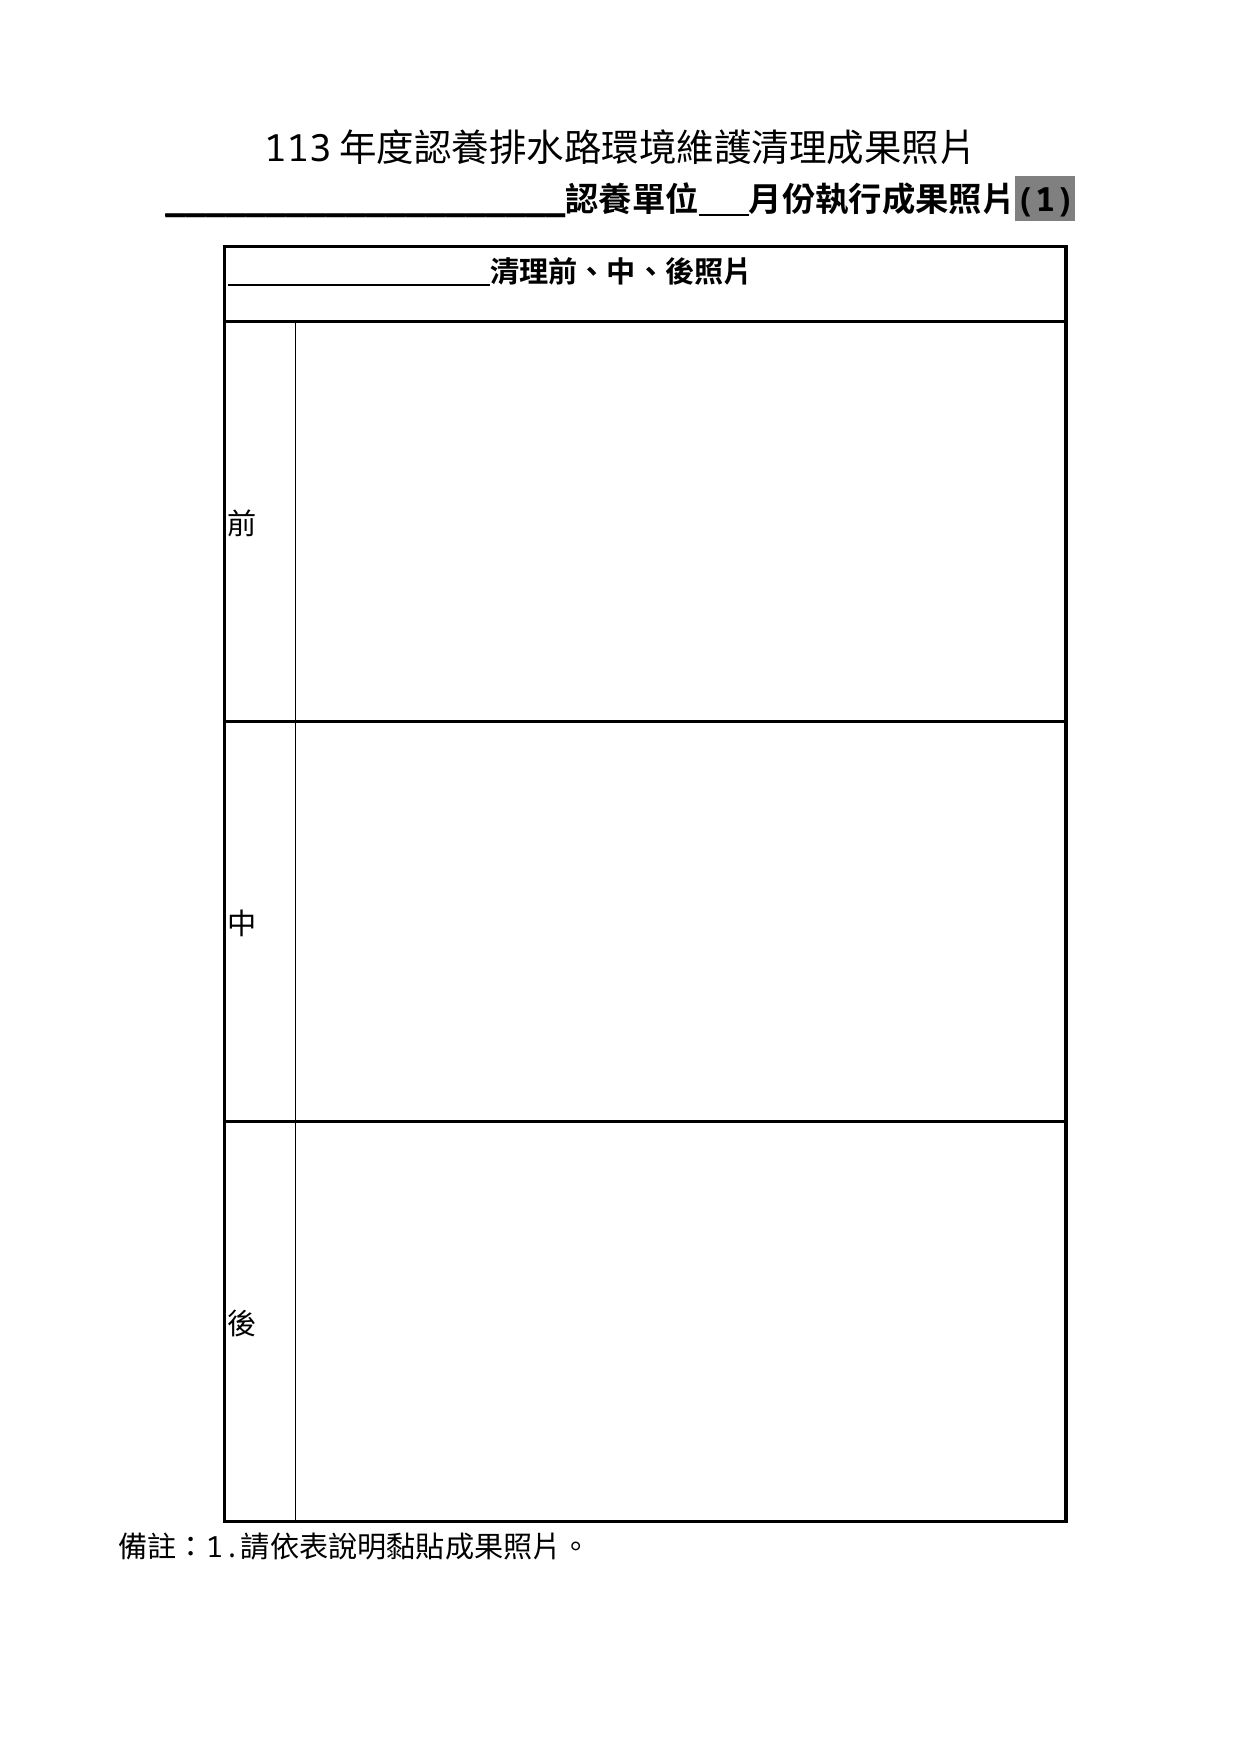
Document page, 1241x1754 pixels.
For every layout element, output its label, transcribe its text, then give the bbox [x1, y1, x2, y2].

table_cell [296, 723, 1064, 1120]
table_cell [296, 1123, 1064, 1520]
table_cell 前 [226, 323, 295, 720]
table_cell 中 [226, 723, 295, 1120]
table_cell 後 [226, 1123, 295, 1520]
table_header 清理前、中、後照片 [226, 248, 1064, 320]
table_cell [296, 323, 1064, 720]
text 113年度認養排水路環境維護清理成果照片 ____________________認養單位 月份執行成果照片(1) [118, 118, 1122, 221]
text 備註：1.請依表說明黏貼成果照片。 [118, 1523, 1122, 1566]
